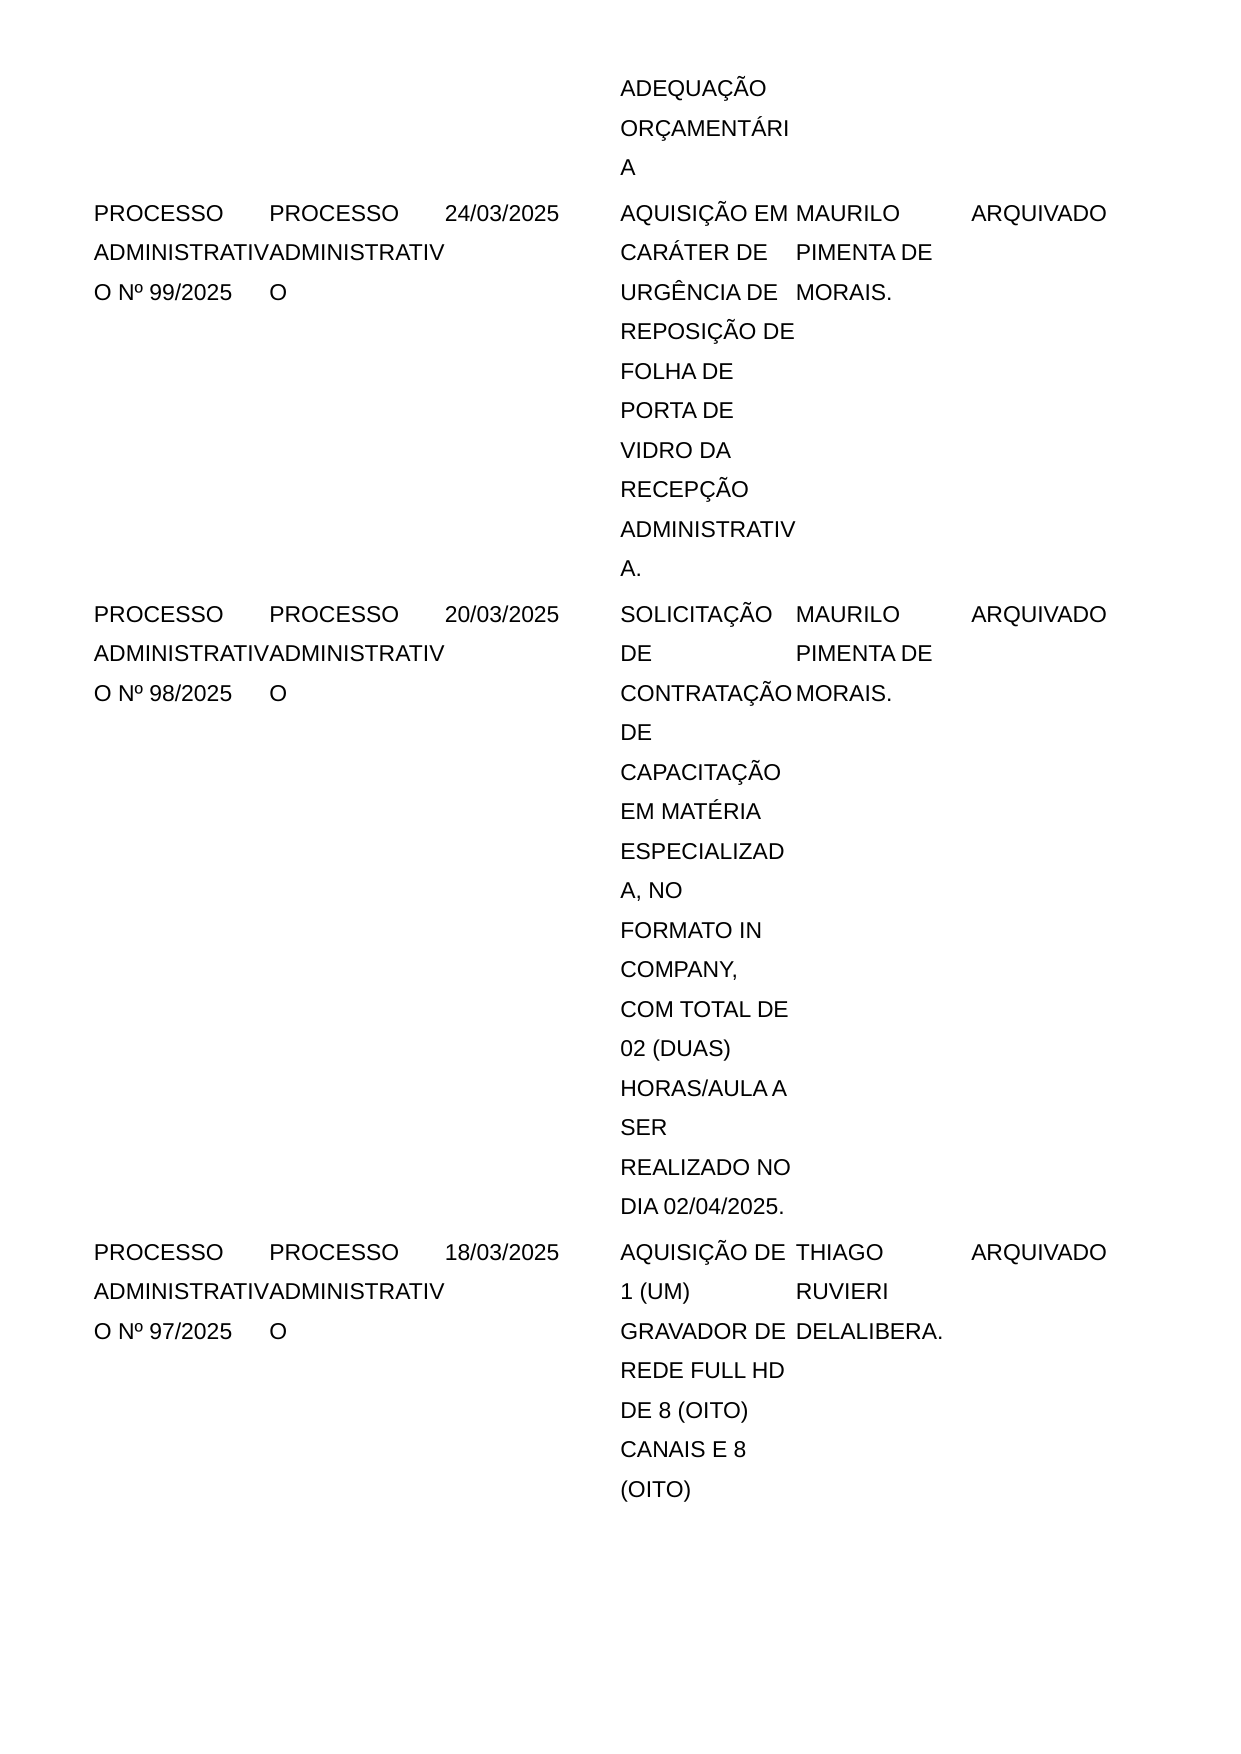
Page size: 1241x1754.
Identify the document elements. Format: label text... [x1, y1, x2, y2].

table_cell PROCESSO ADMINISTRATIVO Nº 97/2025 [94, 1239, 269, 1506]
table_cell PROCESSO ADMINISTRATIVO [269, 1239, 444, 1506]
table_cell ARQUIVADO [971, 1239, 1146, 1506]
table_cell PROCESSO ADMINISTRATIVO Nº 99/2025 [94, 200, 269, 601]
table_cell PROCESSO ADMINISTRATIVO [269, 601, 444, 1239]
table_cell AQUISIÇÃO EM CARÁTER DE URGÊNCIA DE REPOSIÇÃO DE FOLHA DE PORTA DE VIDRO DA RECEPÇÃO ADMINISTRATIVA. [620, 200, 796, 601]
table_cell [445, 75, 620, 200]
table_cell ARQUIVADO [971, 601, 1146, 1239]
table_cell MAURILO PIMENTA DE MORAIS. [796, 200, 971, 601]
table_cell SOLICITO A REALIZAÇÃO DE CÁLCULO E ESTIMATIVA DO IMPACTO ORÇAMENTÁRIO-FINANCEIRO E VERIFICAÇÃO DE ADEQUAÇÃO ORÇAMENTÁRIA [620, 75, 796, 200]
table_cell 20/03/2025 [445, 601, 620, 1239]
table_cell [94, 75, 269, 200]
table_cell PROCESSO ADMINISTRATIVO [269, 200, 444, 601]
table_cell 18/03/2025 [445, 1239, 620, 1506]
table_cell [269, 75, 444, 200]
table_cell [796, 75, 971, 200]
table_cell ARQUIVADO [971, 200, 1146, 601]
table_cell PROCESSO ADMINISTRATIVO Nº 98/2025 [94, 601, 269, 1239]
table_cell AQUISIÇÃO DE 1 (UM) GRAVADOR DE REDE FULL HD DE 8 (OITO) CANAIS E 8 (OITO) CÂMERAS DE SEGURANÇA FULL HD WIFI COM RECEPÇÃO DE ÁUDIO E 1 (UM) HD PARA ARMAZENAMENTO DE IMAGENS DE 6TB PARA SISTEMAS DE SEG... [620, 1239, 796, 1506]
table_cell SOLICITAÇÃO DE CONTRATAÇÃO DE CAPACITAÇÃO EM MATÉRIA ESPECIALIZADA, NO FORMATO IN COMPANY, COM TOTAL DE 02 (DUAS) HORAS/AULA A SER REALIZADO NO DIA 02/04/2025. [620, 601, 796, 1239]
table_cell THIAGO RUVIERI DELALIBERA. [796, 1239, 971, 1506]
table_cell 24/03/2025 [445, 200, 620, 601]
table_cell MAURILO PIMENTA DE MORAIS. [796, 601, 971, 1239]
table_cell [971, 75, 1146, 200]
